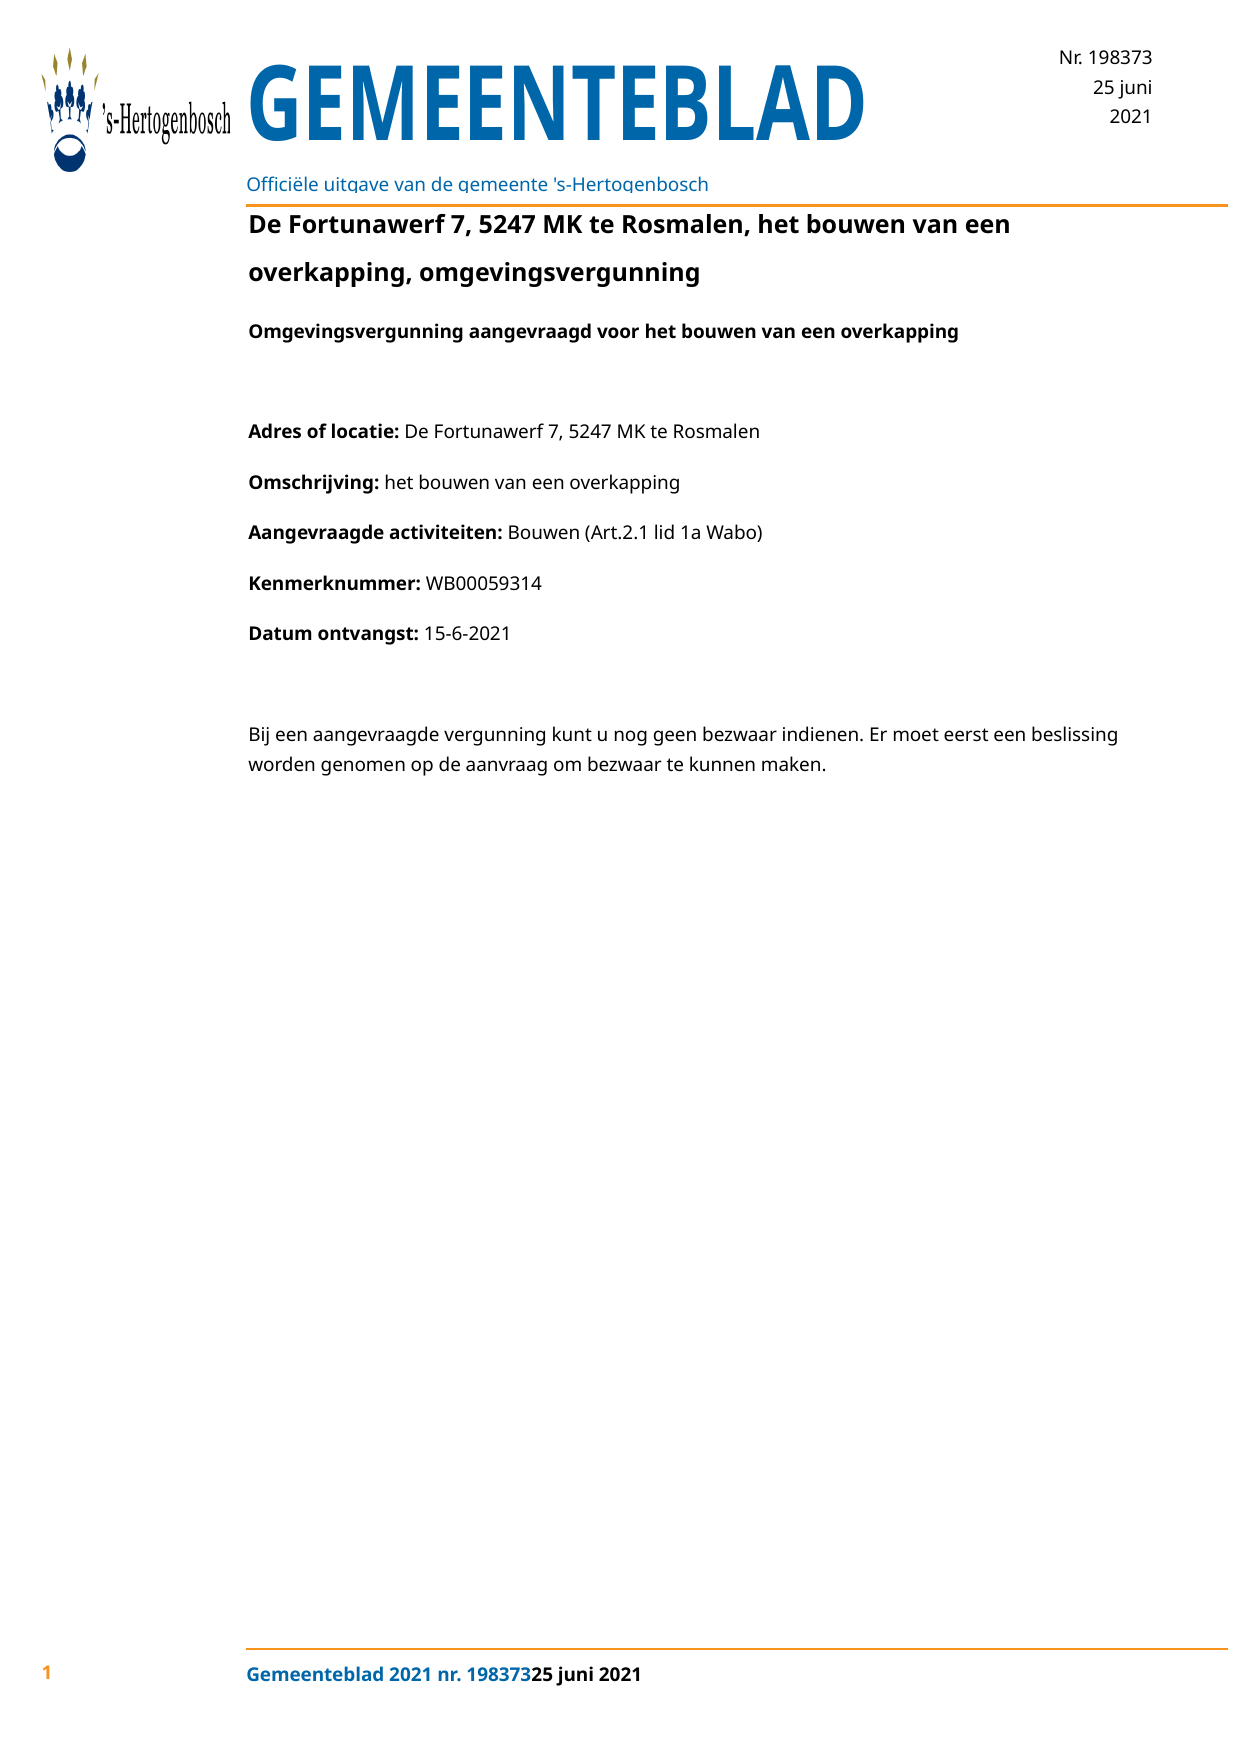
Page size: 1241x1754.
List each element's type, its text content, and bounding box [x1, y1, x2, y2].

text Omgevingsvergunning aangevraagd voor het bouwen van een overkapping [248, 318, 1152, 344]
text De Fortunawerf 7, 5247 MK te Rosmalen, het bouwen van een overkapping, omgevingsvergunning [248, 207, 1152, 288]
text Omschrijving: het bouwen van een overkapping [248, 469, 1152, 495]
picture [41, 47, 231, 172]
text Kenmerknummer: WB00059314 [248, 570, 1152, 596]
text Bij een aangevraagde vergunning kunt u nog geen bezwaar indienen. Er moet eerst een beslissing worden genomen op de aanvraag om bezwaar te kunnen maken. [248, 721, 1152, 777]
text Adres of locatie: De Fortunawerf 7, 5247 MK te Rosmalen [248, 419, 1152, 444]
text Datum ontvangst: 15-6-2021 [248, 620, 1152, 646]
text Aangevraagde activiteiten: Bouwen (Art.2.1 lid 1a Wabo) [248, 519, 1152, 545]
